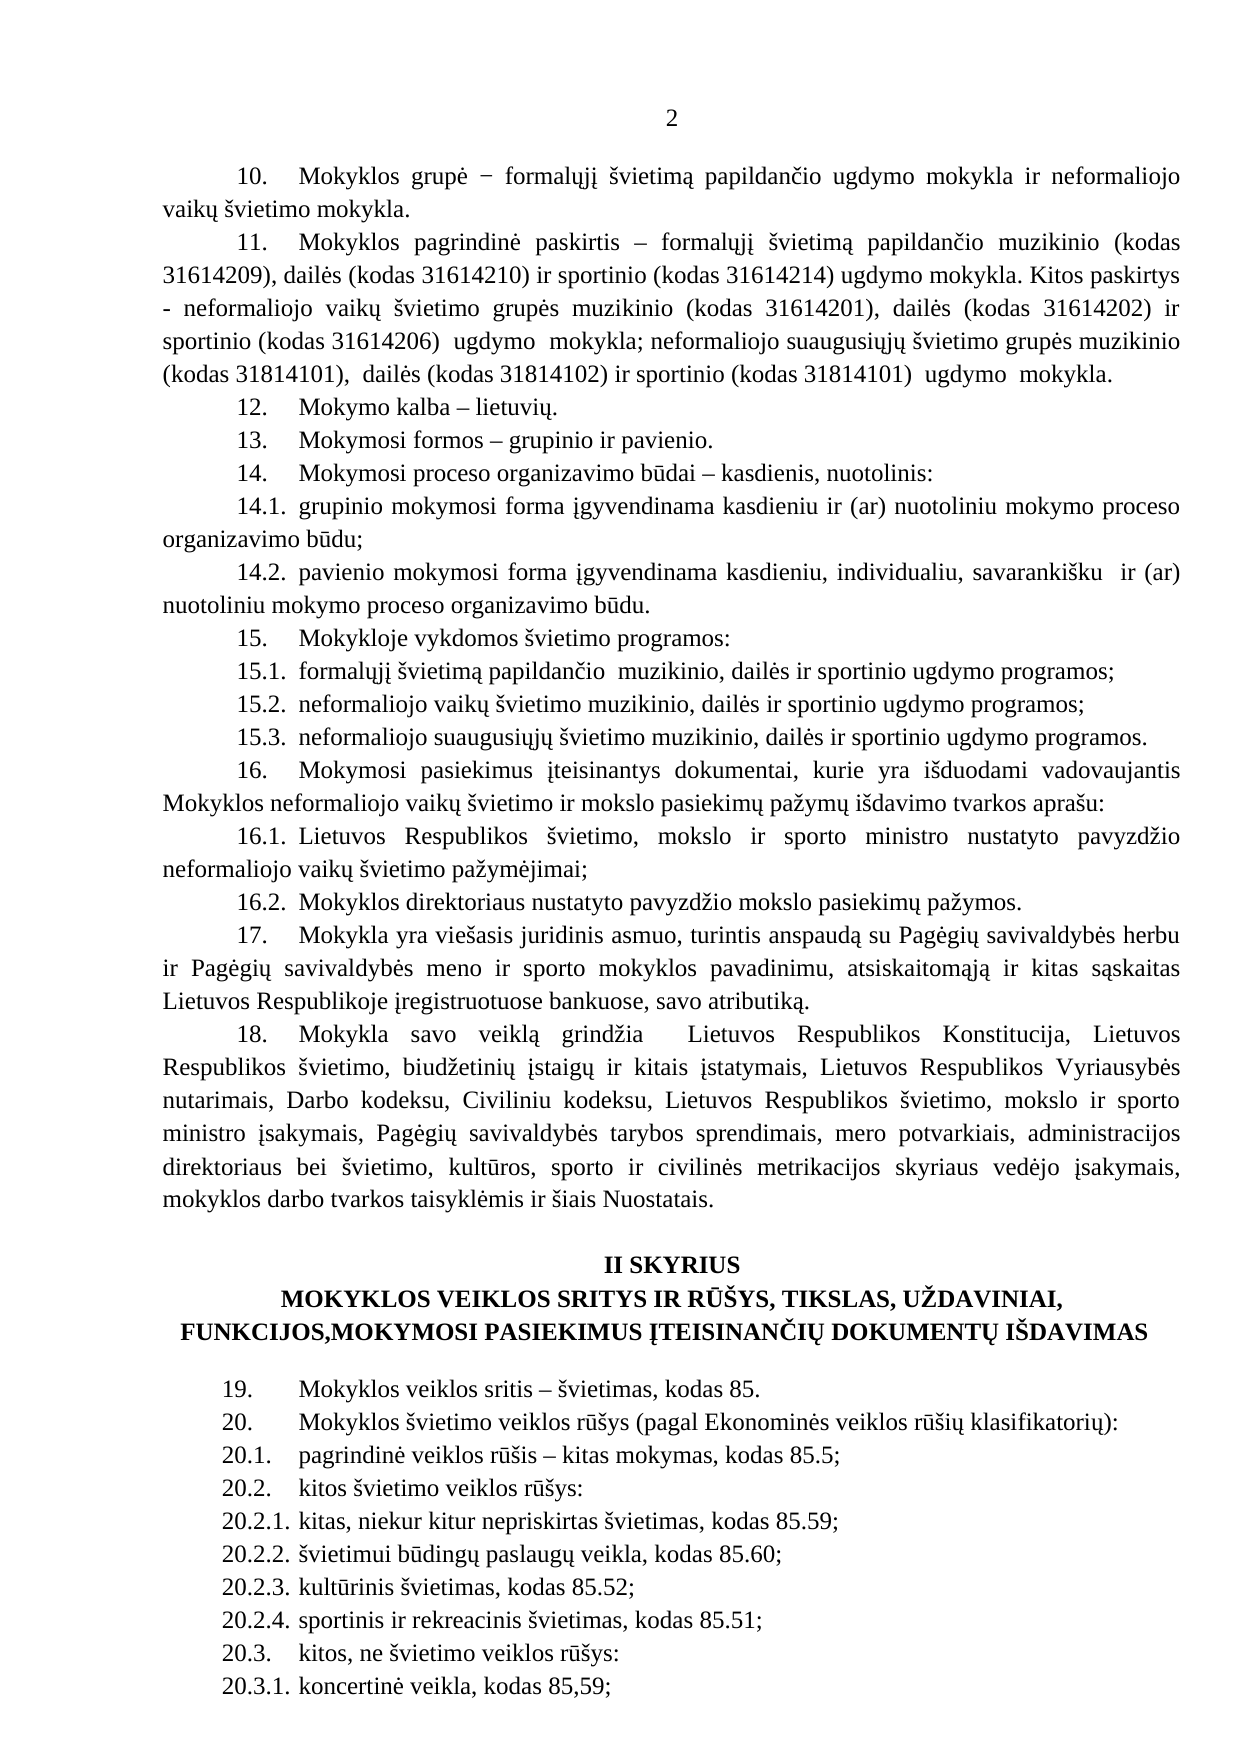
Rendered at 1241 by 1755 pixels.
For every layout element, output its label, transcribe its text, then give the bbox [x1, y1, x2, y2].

text 20. Mokyklos švietimo veiklos rūšys (pagal Ekonominės veiklos rūšių klasifikatorių): [162, 1407, 1181, 1436]
text MOKYKLOS VEIKLOS SRITYS IR RŪŠYS, TIKSLAS, UŽDAVINIAI, FUNKCIJOS,MOKYMOSI PASIEKIMUS ĮTEISINANČIŲ DOKUMENTŲ IŠDAVIMAS [148, 1284, 1181, 1345]
text 13. Mokymosi formos – grupinio ir pavienio. [162, 425, 1181, 454]
text 18. Mokykla savo veiklą grindžia Lietuvos Respublikos Konstitucija, Lietuvos Respublikos švietimo, biudžetinių įstaigų ir kitais įstatymais, Lietuvos Respublikos Vyriausybės nutarimais, Darbo kodeksu, Civiliniu kodeksu, Lietuvos Respublikos švietimo, mokslo ir sporto ministro įsakymais, Pagėgių savivaldybės tarybos sprendimais, mero potvarkiais, administracijos direktoriaus bei švietimo, kultūros, sporto ir civilinės metrikacijos skyriaus vedėjo įsakymais, mokyklos darbo tvarkos taisyklėmis ir šiais Nuostatais. [162, 1019, 1181, 1213]
text 15.2. neformaliojo vaikų švietimo muzikinio, dailės ir sportinio ugdymo programos; [162, 689, 1181, 718]
text 20.2.1. kitas, niekur kitur nepriskirtas švietimas, kodas 85.59; [162, 1506, 1181, 1534]
text 16.1. Lietuvos Respublikos švietimo, mokslo ir sporto ministro nustatyto pavyzdžio neformaliojo vaikų švietimo pažymėjimai; [162, 821, 1181, 883]
text 16. Mokymosi pasiekimus įteisinantys dokumentai, kurie yra išduodami vadovaujantis Mokyklos neformaliojo vaikų švietimo ir mokslo pasiekimų pažymų išdavimo tvarkos aprašu: [162, 755, 1181, 817]
text 20.2. kitos švietimo veiklos rūšys: [162, 1473, 1181, 1502]
text 14.2. pavienio mokymosi forma įgyvendinama kasdieniu, individualiu, savarankišku ir (ar) nuotoliniu mokymo proceso organizavimo būdu. [162, 557, 1181, 619]
text 10. Mokyklos grupė − formalųjį švietimą papildančio ugdymo mokykla ir neformaliojo vaikų švietimo mokykla. [162, 161, 1181, 223]
text 20.2.4. sportinis ir rekreacinis švietimas, kodas 85.51; [162, 1605, 1181, 1634]
text 17. Mokykla yra viešasis juridinis asmuo, turintis anspaudą su Pagėgių savivaldybės herbu ir Pagėgių savivaldybės meno ir sporto mokyklos pavadinimu, atsiskaitomąją ir kitas sąskaitas Lietuvos Respublikoje įregistruotuose bankuose, savo atributiką. [162, 920, 1181, 1015]
text 15. Mokykloje vykdomos švietimo programos: [162, 623, 1181, 652]
text 20.2.2. švietimui būdingų paslaugų veikla, kodas 85.60; [162, 1539, 1181, 1568]
text 20.2.3. kultūrinis švietimas, kodas 85.52; [162, 1572, 1181, 1601]
text II SKYRIUS [148, 1251, 1181, 1279]
text 16.2. Mokyklos direktoriaus nustatyto pavyzdžio mokslo pasiekimų pažymos. [162, 887, 1181, 916]
text 11. Mokyklos pagrindinė paskirtis – formalųjį švietimą papildančio muzikinio (kodas 31614209), dailės (kodas 31614210) ir sportinio (kodas 31614214) ugdymo mokykla. Kitos paskirtys - neformaliojo vaikų švietimo grupės muzikinio (kodas 31614201), dailės (kodas 31614202) ir sportinio (kodas 31614206) ugdymo mokykla; neformaliojo suaugusiųjų švietimo grupės muzikinio (kodas 31814101), dailės (kodas 31814102) ir sportinio (kodas 31814101) ugdymo mokykla. [162, 227, 1181, 388]
text 14.1. grupinio mokymosi forma įgyvendinama kasdieniu ir (ar) nuotoliniu mokymo proceso organizavimo būdu; [162, 491, 1181, 553]
text 20.3.1. koncertinė veikla, kodas 85,59; [162, 1671, 1181, 1700]
text 15.1. formalųjį švietimą papildančio muzikinio, dailės ir sportinio ugdymo programos; [162, 656, 1181, 685]
text 20.3. kitos, ne švietimo veiklos rūšys: [162, 1638, 1181, 1667]
text 14. Mokymosi proceso organizavimo būdai – kasdienis, nuotolinis: [162, 458, 1181, 487]
text 20.1. pagrindinė veiklos rūšis – kitas mokymas, kodas 85.5; [162, 1440, 1181, 1468]
text 15.3. neformaliojo suaugusiųjų švietimo muzikinio, dailės ir sportinio ugdymo programos. [162, 722, 1181, 751]
text 12. Mokymo kalba – lietuvių. [162, 392, 1181, 421]
text 19. Mokyklos veiklos sritis – švietimas, kodas 85. [162, 1374, 1181, 1402]
